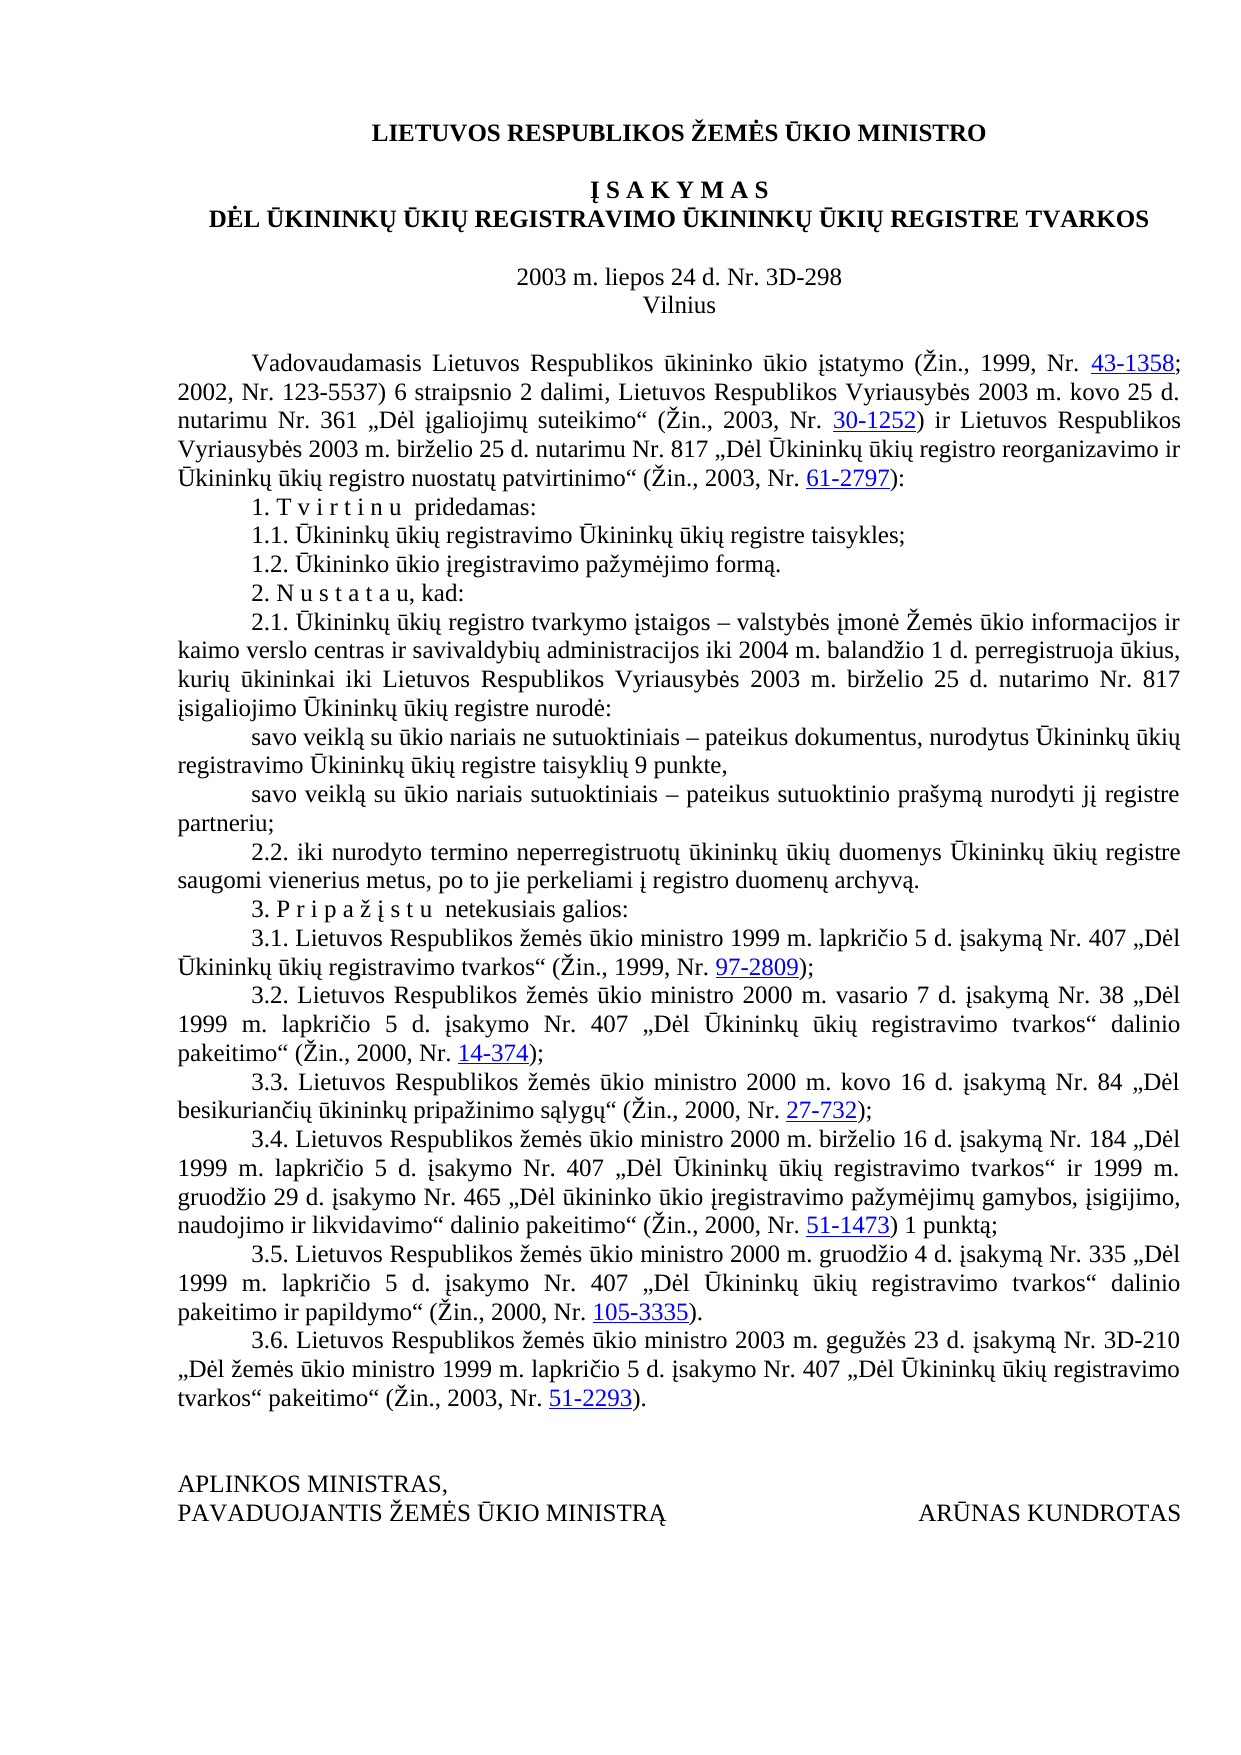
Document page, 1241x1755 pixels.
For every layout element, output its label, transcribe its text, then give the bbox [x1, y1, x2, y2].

text 1. Tvirtinu pridedamas: [177, 492, 1181, 521]
text 3.1. Lietuvos Respublikos žemės ūkio ministro 1999 m. lapkričio 5 d. įsakymą Nr. 407 „Dėl Ūkininkų ūkių registravimo tvarkos“ (Žin., 1999, Nr. 97-2809); [177, 923, 1181, 981]
text 2003 m. liepos 24 d. Nr. 3D-298 [177, 262, 1181, 291]
text Aplinkos ministras, [177, 1469, 1181, 1498]
text 2.2. iki nurodyto termino neperregistruotų ūkininkų ūkių duomenys Ūkininkų ūkių registre saugomi vienerius metus, po to jie perkeliami į registro duomenų archyvą. [177, 837, 1181, 894]
text 3.4. Lietuvos Respublikos žemės ūkio ministro 2000 m. birželio 16 d. įsakymą Nr. 184 „Dėl 1999 m. lapkričio 5 d. įsakymo Nr. 407 „Dėl Ūkininkų ūkių registravimo tvarkos“ ir 1999 m. gruodžio 29 d. įsakymo Nr. 465 „Dėl ūkininko ūkio įregistravimo pažymėjimų gamybos, įsigijimo, naudojimo ir likvidavimo“ dalinio pakeitimo“ (Žin., 2000, Nr. 51-1473) 1 punktą; [177, 1124, 1181, 1239]
text 1.2. Ūkininko ūkio įregistravimo pažymėjimo formą. [177, 549, 1181, 578]
text 3.3. Lietuvos Respublikos žemės ūkio ministro 2000 m. kovo 16 d. įsakymą Nr. 84 „Dėl besikuriančių ūkininkų pripažinimo sąlygų“ (Žin., 2000, Nr. 27-732); [177, 1067, 1181, 1124]
text 1.1. Ūkininkų ūkių registravimo Ūkininkų ūkių registre taisykles; [177, 521, 1181, 549]
text savo veiklą su ūkio nariais sutuoktiniais – pateikus sutuoktinio prašymą nurodyti jį registre partneriu; [177, 779, 1181, 837]
text Vilnius [177, 291, 1181, 319]
text LIETUVOS RESPUBLIKOS ŽEMĖS ŪKIO MINISTRO [177, 118, 1181, 147]
text 2. Nustatau, kad: [177, 578, 1181, 607]
text 3.2. Lietuvos Respublikos žemės ūkio ministro 2000 m. vasario 7 d. įsakymą Nr. 38 „Dėl 1999 m. lapkričio 5 d. įsakymo Nr. 407 „Dėl Ūkininkų ūkių registravimo tvarkos“ dalinio pakeitimo“ (Žin., 2000, Nr. 14-374); [177, 981, 1181, 1067]
text 3.5. Lietuvos Respublikos žemės ūkio ministro 2000 m. gruodžio 4 d. įsakymą Nr. 335 „Dėl 1999 m. lapkričio 5 d. įsakymo Nr. 407 „Dėl Ūkininkų ūkių registravimo tvarkos“ dalinio pakeitimo ir papildymo“ (Žin., 2000, Nr. 105-3335). [177, 1239, 1181, 1326]
text Į S A K Y M A S [177, 176, 1181, 204]
text 2.1. Ūkininkų ūkių registro tvarkymo įstaigos – valstybės įmonė Žemės ūkio informacijos ir kaimo verslo centras ir savivaldybių administracijos iki 2004 m. balandžio 1 d. perregistruoja ūkius, kurių ūkininkai iki Lietuvos Respublikos Vyriausybės 2003 m. birželio 25 d. nutarimo Nr. 817 įsigaliojimo Ūkininkų ūkių registre nurodė: [177, 607, 1181, 722]
text Vadovaudamasis Lietuvos Respublikos ūkininko ūkio įstatymo (Žin., 1999, Nr. 43-1358; 2002, Nr. 123-5537) 6 straipsnio 2 dalimi, Lietuvos Respublikos Vyriausybės 2003 m. kovo 25 d. nutarimu Nr. 361 „Dėl įgaliojimų suteikimo“ (Žin., 2003, Nr. 30-1252) ir Lietuvos Respublikos Vyriausybės 2003 m. birželio 25 d. nutarimu Nr. 817 „Dėl Ūkininkų ūkių registro reorganizavimo ir Ūkininkų ūkių registro nuostatų patvirtinimo“ (Žin., 2003, Nr. 61-2797): [177, 348, 1181, 492]
text DĖL ŪKININKŲ ŪKIŲ REGISTRAVIMO ŪKININKŲ ŪKIŲ REGISTRE TVARKOS [177, 204, 1181, 233]
text 3. Pripažįstu netekusiais galios: [177, 894, 1181, 923]
text savo veiklą su ūkio nariais ne sutuoktiniais – pateikus dokumentus, nurodytus Ūkininkų ūkių registravimo Ūkininkų ūkių registre taisyklių 9 punkte, [177, 722, 1181, 779]
text pavaduojantis žemės ūkio ministrą Arūnas Kundrotas [177, 1498, 1181, 1527]
text 3.6. Lietuvos Respublikos žemės ūkio ministro 2003 m. gegužės 23 d. įsakymą Nr. 3D-210 „Dėl žemės ūkio ministro 1999 m. lapkričio 5 d. įsakymo Nr. 407 „Dėl Ūkininkų ūkių registravimo tvarkos“ pakeitimo“ (Žin., 2003, Nr. 51-2293). [177, 1326, 1181, 1412]
